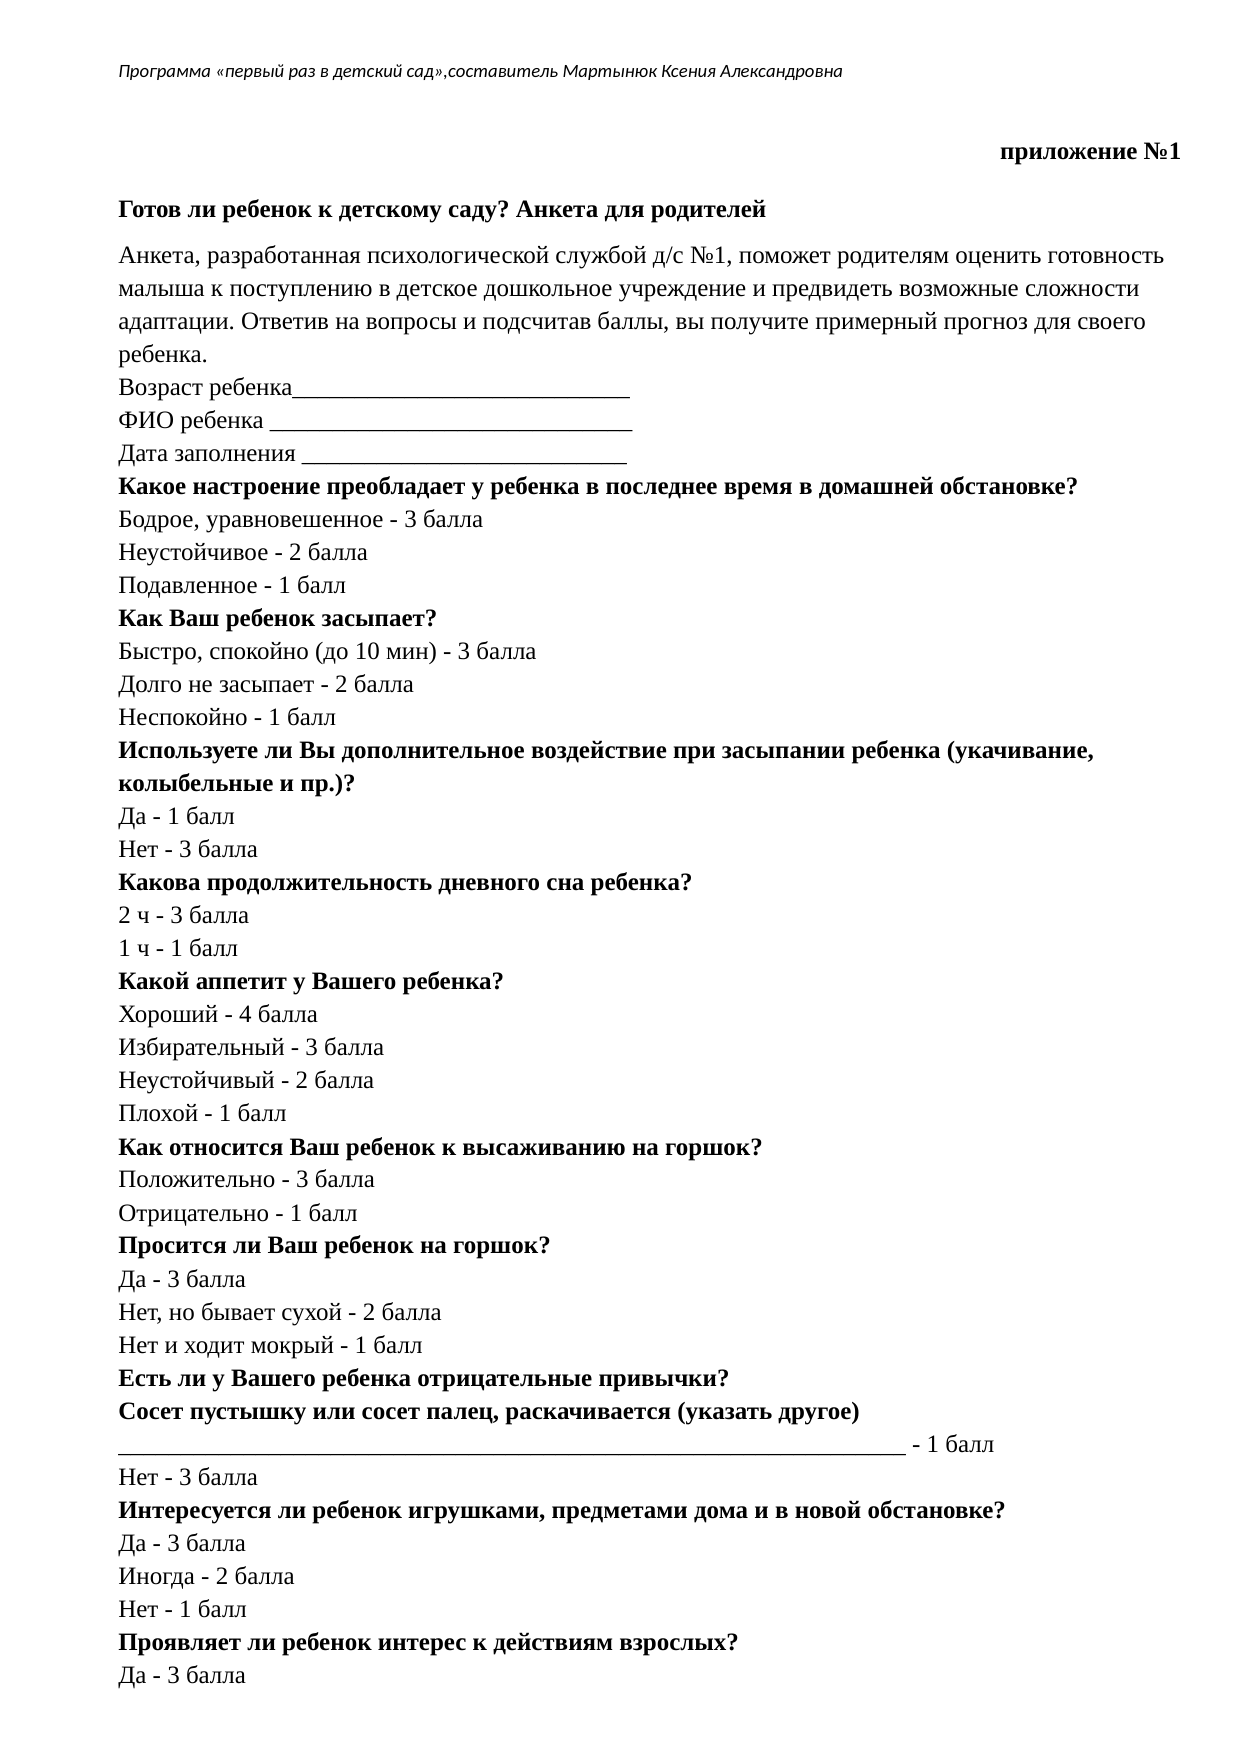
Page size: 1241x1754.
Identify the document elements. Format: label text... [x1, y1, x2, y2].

text ФИО ребенка _____________________________ [118, 405, 1181, 434]
text Иногда - 2 балла [118, 1561, 1181, 1589]
text Да - 3 балла [118, 1660, 1181, 1689]
text 2 ч - 3 балла [118, 900, 1181, 929]
text Хороший - 4 балла [118, 999, 1181, 1028]
text Нет, но бывает сухой - 2 балла [118, 1297, 1181, 1325]
text Неустойчивый - 2 балла [118, 1066, 1181, 1094]
text Какова продолжительность дневного сна ребенка? [118, 867, 1181, 896]
text _______________________________________________________________ - 1 балл [118, 1429, 1181, 1457]
text Нет - 1 балл [118, 1594, 1181, 1623]
subtitle Готов ли ребенок к детскому саду? Анкета для родителей [118, 194, 1181, 223]
text Да - 3 балла [118, 1264, 1181, 1292]
text Анкета, разработанная психологической службой д/с №1, поможет родителям оценить готовность малыша к поступлению в детское дошкольное учреждение и предвидеть возможные сложности адаптации. Ответив на вопросы и подсчитав баллы, вы получите примерный прогноз для своего ребенка. [118, 240, 1181, 368]
text Быстро, спокойно (до 10 мин) - 3 балла [118, 636, 1181, 665]
text Возраст ребенка___________________________ [118, 372, 1181, 401]
text Какое настроение преобладает у ребенка в последнее время в домашней обстановке? [118, 471, 1181, 500]
text Плохой - 1 балл [118, 1098, 1181, 1127]
text Положительно - 3 балла [118, 1164, 1181, 1193]
text Как Ваш ребенок засыпает? [118, 603, 1181, 632]
text Дата заполнения __________________________ [118, 438, 1181, 467]
text Проявляет ли ребенок интерес к действиям взрослых? [118, 1627, 1181, 1656]
text Подавленное - 1 балл [118, 570, 1181, 599]
text Есть ли у Вашего ребенка отрицательные привычки? Сосет пустышку или сосет палец, раскачивается (указать другое) [118, 1363, 1181, 1424]
text Используете ли Вы дополнительное воздействие при засыпании ребенка (укачивание, колыбельные и пр.)? [118, 735, 1181, 797]
text Долго не засыпает - 2 балла [118, 669, 1181, 698]
text Нет - 3 балла [118, 834, 1181, 863]
text Нет и ходит мокрый - 1 балл [118, 1330, 1181, 1358]
text Как относится Ваш ребенок к высаживанию на горшок? [118, 1132, 1181, 1160]
text Неспокойно - 1 балл [118, 702, 1181, 731]
text Нет - 3 балла [118, 1462, 1181, 1491]
text Интересуется ли ребенок игрушками, предметами дома и в новой обстановке? [118, 1495, 1181, 1523]
text Бодрое, уравновешенное - 3 балла [118, 504, 1181, 533]
text Просится ли Ваш ребенок на горшок? [118, 1231, 1181, 1259]
text Да - 1 балл [118, 801, 1181, 830]
text Да - 3 балла [118, 1528, 1181, 1557]
text Какой аппетит у Вашего ребенка? [118, 966, 1181, 995]
text 1 ч - 1 балл [118, 933, 1181, 962]
text Избирательный - 3 балла [118, 1032, 1181, 1061]
subtitle приложение №1 [118, 136, 1181, 165]
text Неустойчивое - 2 балла [118, 537, 1181, 566]
text Отрицательно - 1 балл [118, 1198, 1181, 1226]
